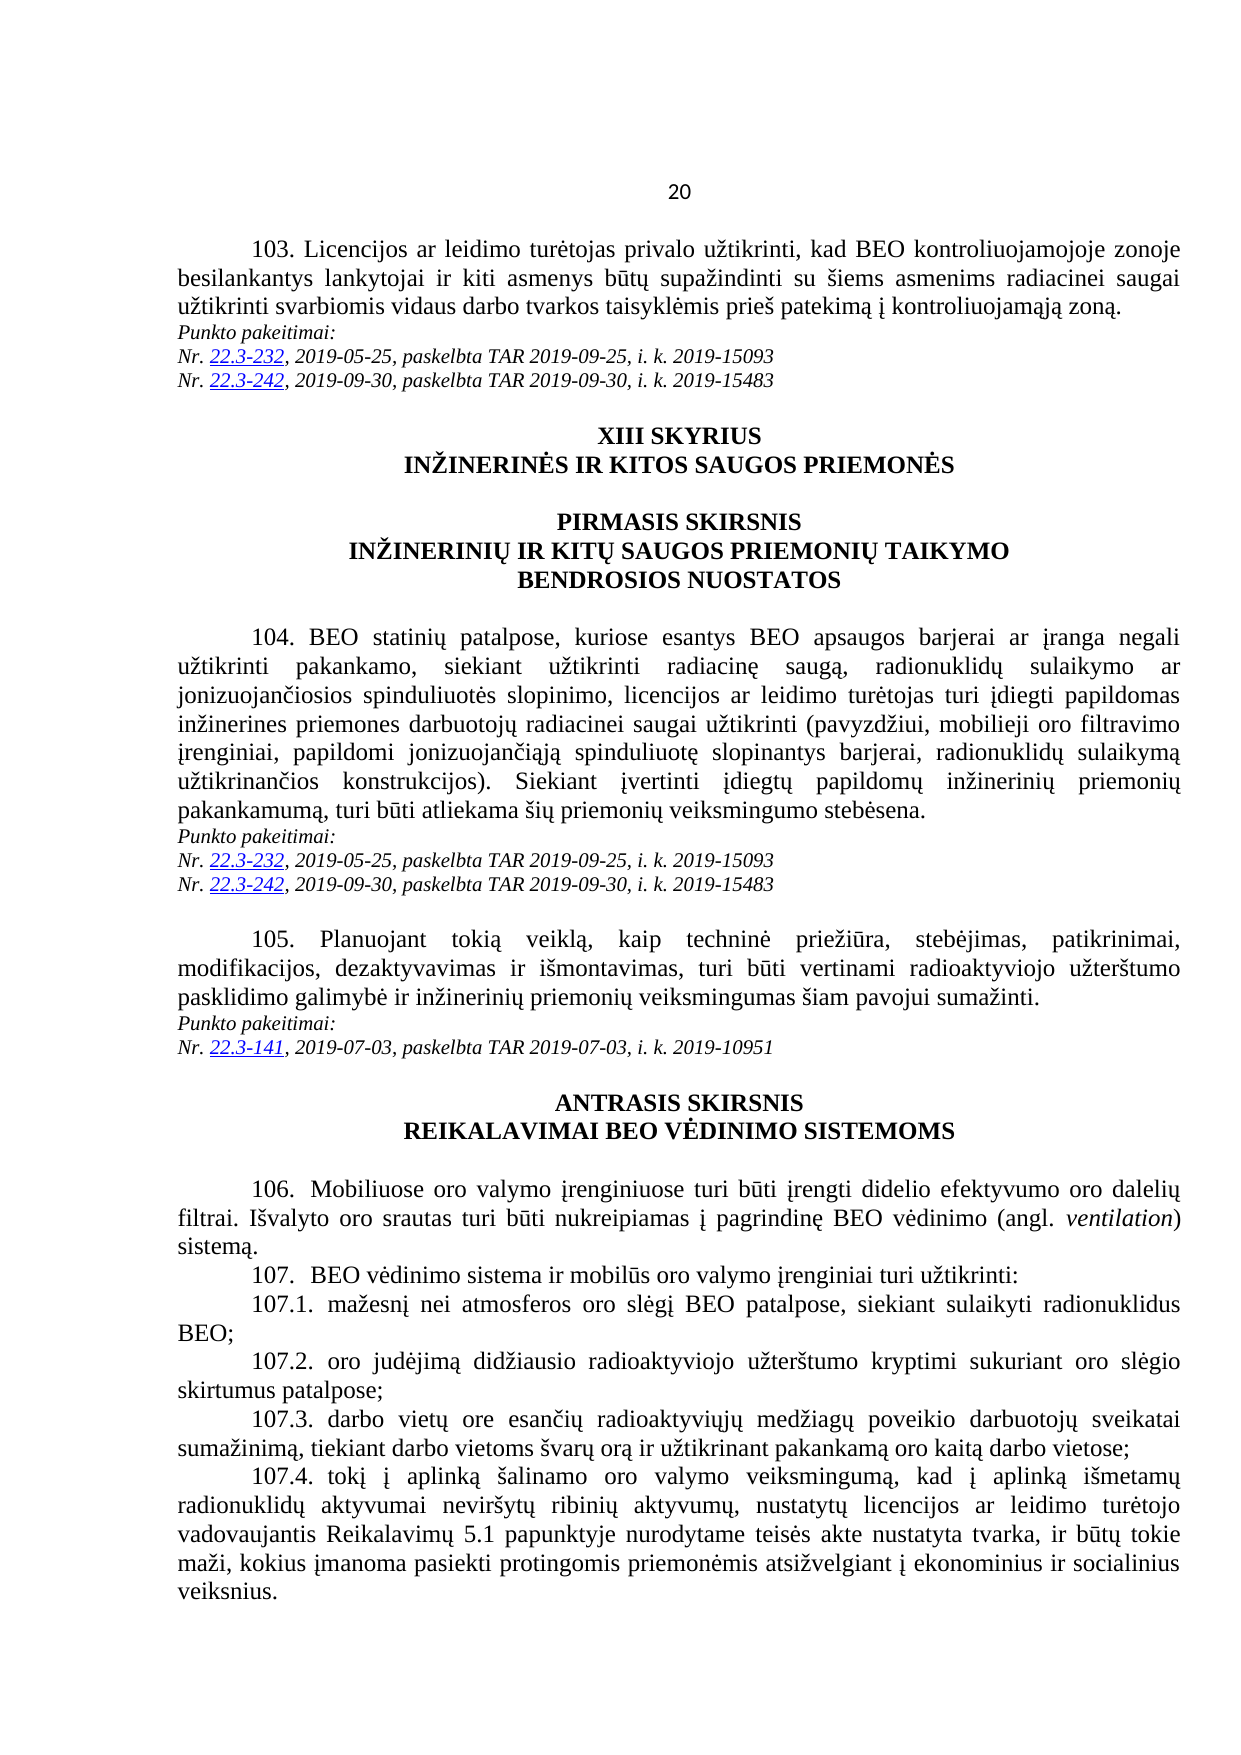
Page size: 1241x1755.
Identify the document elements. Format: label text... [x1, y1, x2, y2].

text XIII SKYRIUS [177, 421, 1181, 450]
text 107.1. mažesnį nei atmosferos oro slėgį BEO patalpose, siekiant sulaikyti radionuklidus BEO; [177, 1289, 1181, 1346]
text Nr. 22.3-242, 2019-09-30, paskelbta TAR 2019-09-30, i. k. 2019-15483 [177, 872, 1181, 896]
text Punkto pakeitimai: [177, 1011, 1181, 1035]
text 107.2. oro judėjimą didžiausio radioaktyviojo užterštumo kryptimi sukuriant oro slėgio skirtumus patalpose; [177, 1346, 1181, 1404]
text 107. BEO vėdinimo sistema ir mobilūs oro valymo įrenginiai turi užtikrinti: [177, 1260, 1181, 1289]
text REIKALAVIMAI BEO VĖDINIMO SISTEMOMS [177, 1116, 1181, 1145]
text PIRMASIS SKIRSNIS [177, 507, 1181, 536]
text BENDROSIOS NUOSTATOS [177, 565, 1181, 594]
text 107.4. tokį į aplinką šalinamo oro valymo veiksmingumą, kad į aplinką išmetamų radionuklidų aktyvumai neviršytų ribinių aktyvumų, nustatytų licencijos ar leidimo turėtojo vadovaujantis Reikalavimų 5.1 papunktyje nurodytame teisės akte nustatyta tvarka, ir būtų tokie maži, kokius įmanoma pasiekti protingomis priemonėmis atsižvelgiant į ekonominius ir socialinius veiksnius. [177, 1461, 1181, 1605]
text 105. Planuojant tokią veiklą, kaip techninė priežiūra, stebėjimas, patikrinimai, modifikacijos, dezaktyvavimas ir išmontavimas, turi būti vertinami radioaktyviojo užterštumo pasklidimo galimybė ir inžinerinių priemonių veiksmingumas šiam pavojui sumažinti. [177, 924, 1181, 1011]
text Nr. 22.3-232, 2019-05-25, paskelbta TAR 2019-09-25, i. k. 2019-15093 [177, 344, 1181, 368]
text 106. Mobiliuose oro valymo įrenginiuose turi būti įrengti didelio efektyvumo oro dalelių filtrai. Išvalyto oro srautas turi būti nukreipiamas į pagrindinę BEO vėdinimo (angl. ventilation) sistemą. [177, 1174, 1181, 1260]
text INŽINERINĖS IR KITOS SAUGOS PRIEMONĖS [177, 450, 1181, 479]
text 103. Licencijos ar leidimo turėtojas privalo užtikrinti, kad BEO kontroliuojamojoje zonoje besilankantys lankytojai ir kiti asmenys būtų supažindinti su šiems asmenims radiacinei saugai užtikrinti svarbiomis vidaus darbo tvarkos taisyklėmis prieš patekimą į kontroliuojamąją zoną. [177, 234, 1181, 320]
text ANTRASIS SKIRSNIS [177, 1088, 1181, 1116]
text Nr. 22.3-141, 2019-07-03, paskelbta TAR 2019-07-03, i. k. 2019-10951 [177, 1035, 1181, 1059]
text Punkto pakeitimai: [177, 824, 1181, 848]
text INŽINERINIŲ IR KITŲ SAUGOS PRIEMONIŲ TAIKYMO [177, 536, 1181, 565]
text 104. BEO statinių patalpose, kuriose esantys BEO apsaugos barjerai ar įranga negali užtikrinti pakankamo, siekiant užtikrinti radiacinę saugą, radionuklidų sulaikymo ar jonizuojančiosios spinduliuotės slopinimo, licencijos ar leidimo turėtojas turi įdiegti papildomas inžinerines priemones darbuotojų radiacinei saugai užtikrinti (pavyzdžiui, mobilieji oro filtravimo įrenginiai, papildomi jonizuojančiąją spinduliuotę slopinantys barjerai, radionuklidų sulaikymą užtikrinančios konstrukcijos). Siekiant įvertinti įdiegtų papildomų inžinerinių priemonių pakankamumą, turi būti atliekama šių priemonių veiksmingumo stebėsena. [177, 622, 1181, 824]
text Nr. 22.3-232, 2019-05-25, paskelbta TAR 2019-09-25, i. k. 2019-15093 [177, 848, 1181, 872]
text 107.3. darbo vietų ore esančių radioaktyviųjų medžiagų poveikio darbuotojų sveikatai sumažinimą, tiekiant darbo vietoms švarų orą ir užtikrinant pakankamą oro kaitą darbo vietose; [177, 1404, 1181, 1461]
text Nr. 22.3-242, 2019-09-30, paskelbta TAR 2019-09-30, i. k. 2019-15483 [177, 368, 1181, 392]
text Punkto pakeitimai: [177, 320, 1181, 344]
